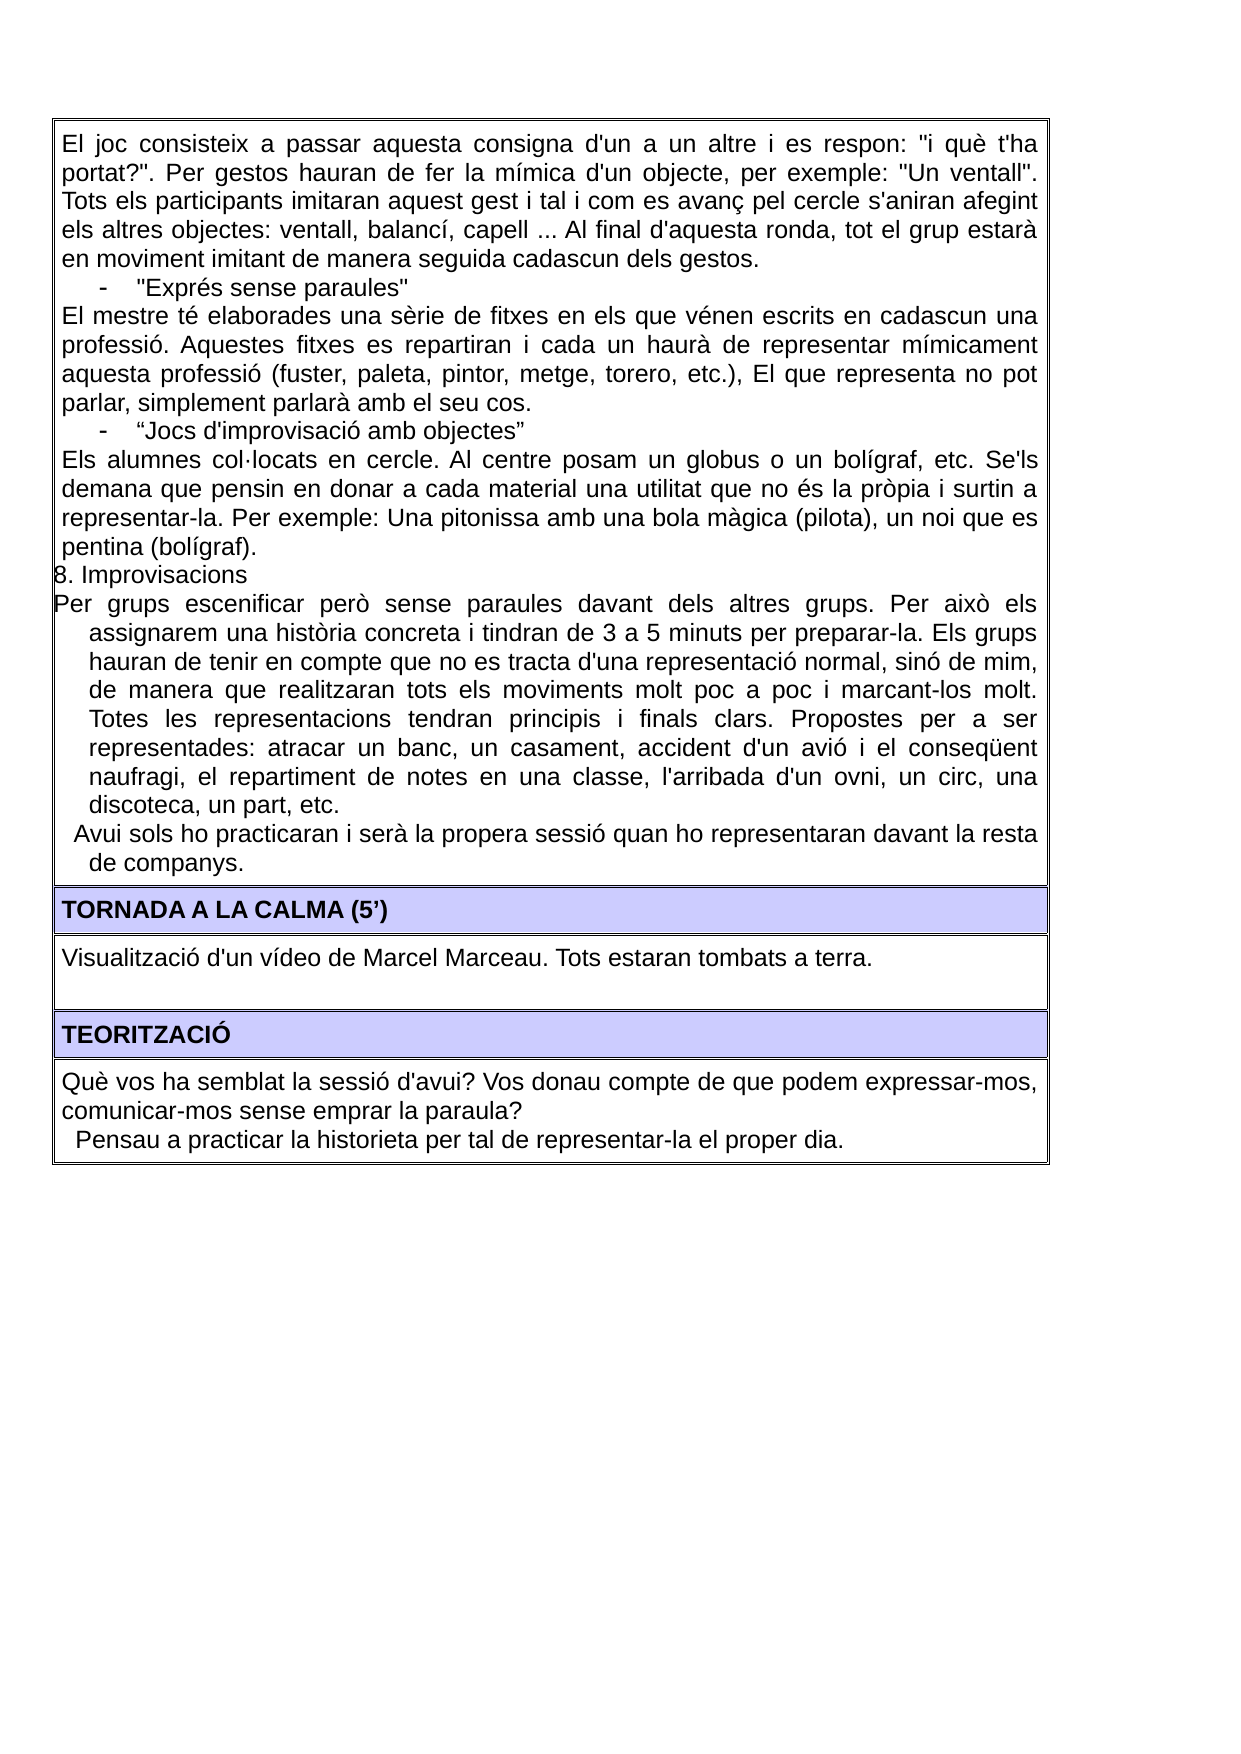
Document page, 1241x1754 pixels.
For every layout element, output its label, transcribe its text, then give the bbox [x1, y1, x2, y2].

table_cell TEORITZACIÓ [55, 1012, 1047, 1057]
table_cell Visualització d'un vídeo de Marcel Marceau. Tots estaran tombats a terra. [55, 936, 1047, 1009]
table_cell El joc consisteix a passar aquesta consigna d'un a un altre i es respon: "i què t'ha portat?". Per gestos hauran de fer la mímica d'un objecte, per exemple: "Un ventall". Tots els participants imitaran aquest gest i tal i com es avanç pel cercle s'aniran afegint els altres objectes: ventall, balancí, capell ... Al final d'aquesta ronda, tot el grup estarà en moviment imitant de manera seguida cadascun dels gestos. "Exprés sense paraules" El mestre té elaborades una sèrie de fitxes en els que vénen escrits en cadascun una professió. Aquestes fitxes es repartiran i cada un haurà de representar mímicament aquesta professió (fuster, paleta, pintor, metge, torero, etc.), El que representa no pot parlar, simplement parlarà amb el seu cos. “Jocs d'improvisació amb objectes” Els alumnes col·locats en cercle. Al centre posam un globus o un bolígraf, etc. Se'ls demana que pensin en donar a cada material una utilitat que no és la pròpia i surtin a representar-la. Per exemple: Una pitonissa amb una bola màgica (pilota), un noi que es pentina (bolígraf). 8. Improvisacions Per grups escenificar però sense paraules davant dels altres grups. Per això els assignarem una història concreta i tindran de 3 a 5 minuts per preparar-la. Els grups hauran de tenir en compte que no es tracta d'una representació normal, sinó de mim, de manera que realitzaran tots els moviments molt poc a poc i marcant-los molt. Totes les representacions tendran principis i finals clars. Propostes per a ser representades: atracar un banc, un casament, accident d'un avió i el conseqüent naufragi, el repartiment de notes en una classe, l'arribada d'un ovni, un circ, una discoteca, un part, etc. Avui sols ho practicaran i serà la propera sessió quan ho representaran davant la resta de companys. [55, 121, 1047, 885]
table_cell Què vos ha semblat la sessió d'avui? Vos donau compte de que podem expressar-mos, comunicar-mos sense emprar la paraula? Pensau a practicar la historieta per tal de representar-la el proper dia. [55, 1060, 1047, 1162]
table_cell TORNADA A LA CALMA (5’) [55, 888, 1047, 932]
